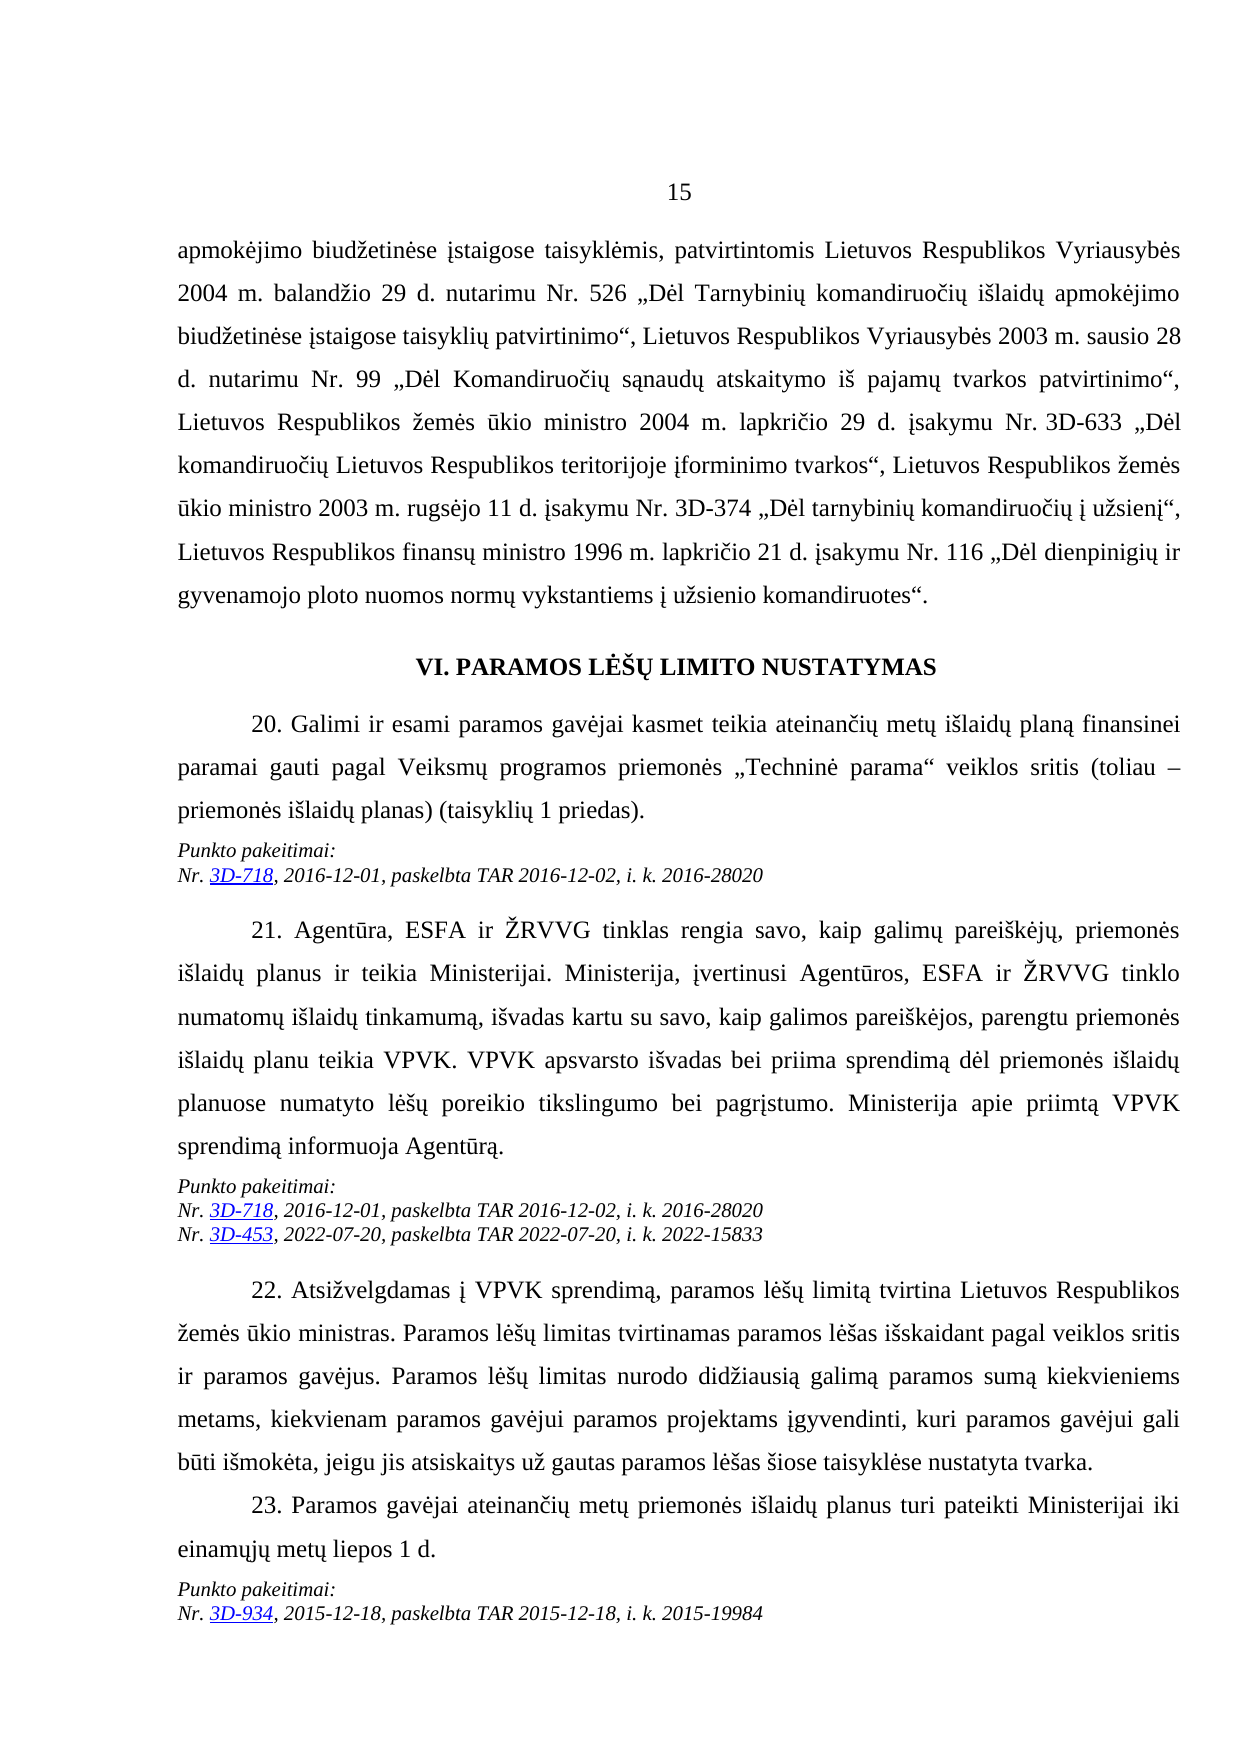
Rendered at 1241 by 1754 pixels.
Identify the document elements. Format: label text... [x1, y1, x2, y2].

text 20. Galimi ir esami paramos gavėjai kasmet teikia ateinančių metų išlaidų planą finansinei paramai gauti pagal Veiksmų programos priemonės „Techninė parama“ veiklos sritis (toliau – priemonės išlaidų planas) (taisyklių 1 priedas). [177, 709, 1181, 824]
text Punkto pakeitimai: [177, 1174, 1181, 1198]
text VI. PARAMOS LĖŠŲ LIMITO NUSTATYMAS [177, 652, 1181, 680]
text Nr. 3D-718, 2016-12-01, paskelbta TAR 2016-12-02, i. k. 2016-28020 [177, 1198, 1181, 1222]
text Punkto pakeitimai: [177, 1577, 1181, 1601]
text Nr. 3D-934, 2015-12-18, paskelbta TAR 2015-12-18, i. k. 2015-19984 [177, 1601, 1181, 1625]
text 23. Paramos gavėjai ateinančių metų priemonės išlaidų planus turi pateikti Ministerijai iki einamųjų metų liepos 1 d. [177, 1491, 1181, 1562]
text apmokėjimo biudžetinėse įstaigose taisyklėmis, patvirtintomis Lietuvos Respublikos Vyriausybės 2004 m. balandžio 29 d. nutarimu Nr. 526 „Dėl Tarnybinių komandiruočių išlaidų apmokėjimo biudžetinėse įstaigose taisyklių patvirtinimo“, Lietuvos Respublikos Vyriausybės 2003 m. sausio 28 d. nutarimu Nr. 99 „Dėl Komandiruočių sąnaudų atskaitymo iš pajamų tvarkos patvirtinimo“, Lietuvos Respublikos žemės ūkio ministro 2004 m. lapkričio 29 d. įsakymu Nr. 3D‑633 „Dėl komandiruočių Lietuvos Respublikos teritorijoje įforminimo tvarkos“, Lietuvos Respublikos žemės ūkio ministro 2003 m. rugsėjo 11 d. įsakymu Nr. 3D-374 „Dėl tarnybinių komandiruočių į užsienį“, Lietuvos Respublikos finansų ministro 1996 m. lapkričio 21 d. įsakymu Nr. 116 „Dėl dienpinigių ir gyvenamojo ploto nuomos normų vykstantiems į užsienio komandiruotes“. [177, 235, 1181, 608]
text 22. Atsižvelgdamas į VPVK sprendimą, paramos lėšų limitą tvirtina Lietuvos Respublikos žemės ūkio ministras. Paramos lėšų limitas tvirtinamas paramos lėšas išskaidant pagal veiklos sritis ir paramos gavėjus. Paramos lėšų limitas nurodo didžiausią galimą paramos sumą kiekvieniems metams, kiekvienam paramos gavėjui paramos projektams įgyvendinti, kuri paramos gavėjui gali būti išmokėta, jeigu jis atsiskaitys už gautas paramos lėšas šiose taisyklėse nustatyta tvarka. [177, 1275, 1181, 1476]
text Nr. 3D-718, 2016-12-01, paskelbta TAR 2016-12-02, i. k. 2016-28020 [177, 862, 1181, 887]
text Nr. 3D-453, 2022-07-20, paskelbta TAR 2022-07-20, i. k. 2022-15833 [177, 1222, 1181, 1246]
text 21. Agentūra, ESFA ir ŽRVVG tinklas rengia savo, kaip galimų pareiškėjų, priemonės išlaidų planus ir teikia Ministerijai. Ministerija, įvertinusi Agentūros, ESFA ir ŽRVVG tinklo numatomų išlaidų tinkamumą, išvadas kartu su savo, kaip galimos pareiškėjos, parengtu priemonės išlaidų planu teikia VPVK. VPVK apsvarsto išvadas bei priima sprendimą dėl priemonės išlaidų planuose numatyto lėšų poreikio tikslingumo bei pagrįstumo. Ministerija apie priimtą VPVK sprendimą informuoja Agentūrą. [177, 915, 1181, 1160]
text Punkto pakeitimai: [177, 838, 1181, 862]
